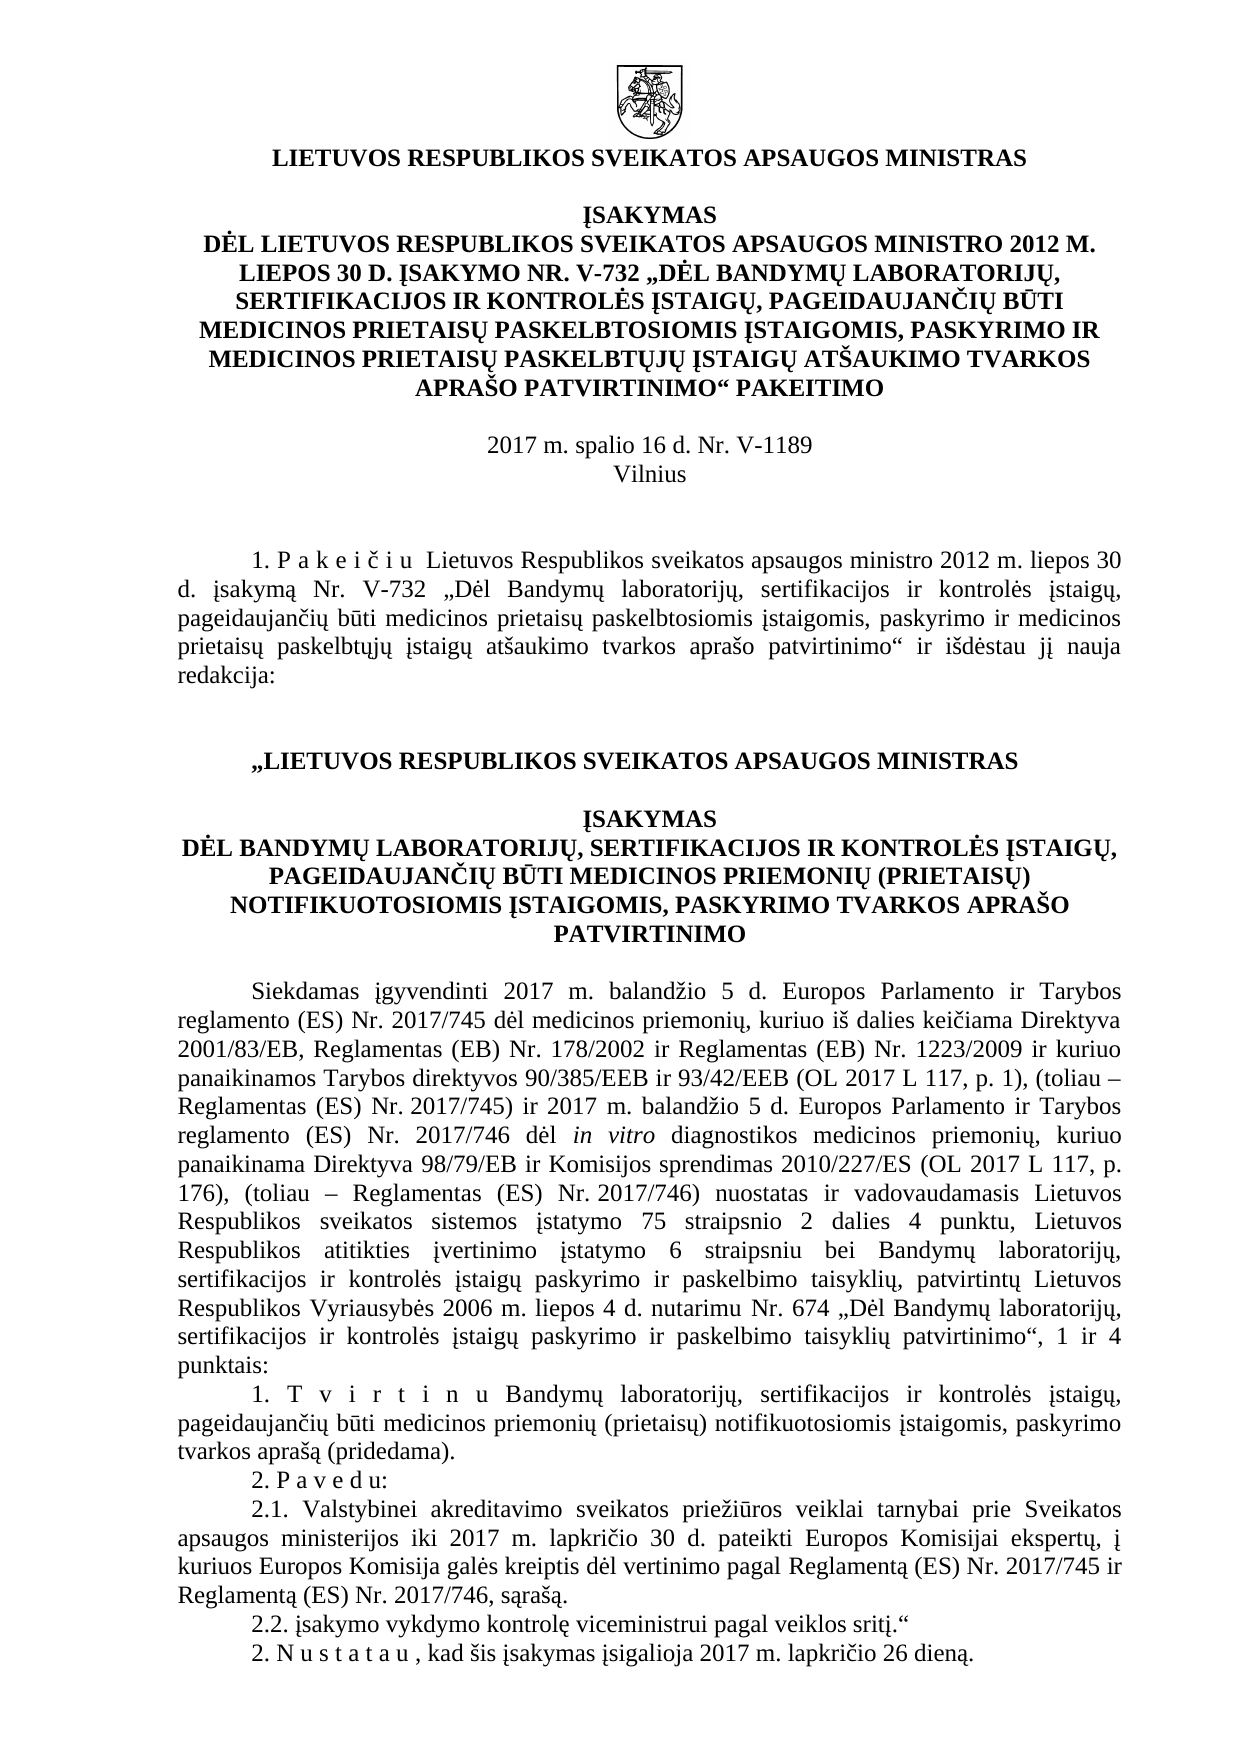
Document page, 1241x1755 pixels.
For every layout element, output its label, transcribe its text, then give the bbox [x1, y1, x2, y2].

text 2.2. įsakymo vykdymo kontrolę viceministrui pagal veiklos sritį.“ [177, 1609, 1122, 1638]
text 1. T v i r t i n u Bandymų laboratorijų, sertifikacijos ir kontrolės įstaigų, pageidaujančių būti medicinos priemonių (prietaisų) notifikuotosiomis įstaigomis, paskyrimo tvarkos aprašą (pridedama). [177, 1379, 1122, 1465]
text Siekdamas įgyvendinti 2017 m. balandžio 5 d. Europos Parlamento ir Tarybos reglamento (ES) Nr. 2017/745 dėl medicinos priemonių, kuriuo iš dalies keičiama Direktyva 2001/83/EB, Reglamentas (EB) Nr. 178/2002 ir Reglamentas (EB) Nr. 1223/2009 ir kuriuo panaikinamos Tarybos direktyvos 90/385/EEB ir 93/42/EEB (OL 2017 L 117, p. 1), (toliau – Reglamentas (ES) Nr. 2017/745) ir 2017 m. balandžio 5 d. Europos Parlamento ir Tarybos reglamento (ES) Nr. 2017/746 dėl in vitro diagnostikos medicinos priemonių, kuriuo panaikinama Direktyva 98/79/EB ir Komisijos sprendimas 2010/227/ES (OL 2017 L 117, p. 176), (toliau – Reglamentas (ES) Nr. 2017/746) nuostatas ir vadovaudamasis Lietuvos Respublikos sveikatos sistemos įstatymo 75 straipsnio 2 dalies 4 punktu, Lietuvos Respublikos atitikties įvertinimo įstatymo 6 straipsniu bei Bandymų laboratorijų, sertifikacijos ir kontrolės įstaigų paskyrimo ir paskelbimo taisyklių, patvirtintų Lietuvos Respublikos Vyriausybės 2006 m. liepos 4 d. nutarimu Nr. 674 „Dėl Bandymų laboratorijų, sertifikacijos ir kontrolės įstaigų paskyrimo ir paskelbimo taisyklių patvirtinimo“, 1 ir 4 punktais: [177, 976, 1122, 1379]
text „LIETUVOS RESPUBLIKOS SVEIKATOS APSAUGOS MINISTRAS [148, 746, 1122, 775]
text 2017 m. spalio 16 d. Nr. V-1189 [177, 430, 1122, 459]
text 2. P a v e d u: [177, 1465, 1122, 1494]
text Vilnius [177, 459, 1122, 488]
text 1. P a k e i č i u Lietuvos Respublikos sveikatos apsaugos ministro 2012 m. liepos 30 d. įsakymą Nr. V-732 „Dėl Bandymų laboratorijų, sertifikacijos ir kontrolės įstaigų, pageidaujančių būti medicinos prietaisų paskelbtosiomis įstaigomis, paskyrimo ir medicinos prietaisų paskelbtųjų įstaigų atšaukimo tvarkos aprašo patvirtinimo“ ir išdėstau jį nauja redakcija: [177, 545, 1122, 689]
text ĮSAKYMAS [177, 200, 1122, 229]
text PAGEIDAUJANČIŲ BŪTI MEDICINOS PRIEMONIŲ (PRIETAISŲ) NOTIFIKUOTOSIOMIS ĮSTAIGOMIS, PASKYRIMO TVARKOS APRAŠO PATVIRTINIMO [177, 861, 1122, 948]
text ĮSAKYMAS [133, 804, 1122, 833]
text LIETUVOS RESPUBLIKOS SVEIKATOS APSAUGOS MINISTRAS [177, 143, 1122, 171]
text 2.1. Valstybinei akreditavimo sveikatos priežiūros veiklai tarnybai prie Sveikatos apsaugos ministerijos iki 2017 m. lapkričio 30 d. pateikti Europos Komisijai ekspertų, į kuriuos Europos Komisija galės kreiptis dėl vertinimo pagal Reglamentą (ES) Nr. 2017/745 ir Reglamentą (ES) Nr. 2017/746, sąrašą. [177, 1494, 1122, 1609]
text DĖL BANDYMŲ LABORATORIJŲ, SERTIFIKACIJOS IR KONTROLĖS ĮSTAIGŲ, [177, 833, 1122, 861]
text 2. Nustatau, kad šis įsakymas įsigalioja 2017 m. lapkričio 26 dieną. [177, 1638, 1122, 1666]
text DĖL LIETUVOS RESPUBLIKOS SVEIKATOS APSAUGOS MINISTRO 2012 M. LIEPOS 30 D. ĮSAKYMO NR. V-732 „DĖL BANDYMŲ LABORATORIJŲ, SERTIFIKACIJOS IR KONTROLĖS ĮSTAIGŲ, PAGEIDAUJANČIŲ BŪTI MEDICINOS PRIETAISŲ PASKELBTOSIOMIS ĮSTAIGOMIS, PASKYRIMO IR MEDICINOS PRIETAISŲ PASKELBTŲJŲ ĮSTAIGŲ ATŠAUKIMO TVARKOS APRAŠO PATVIRTINIMO“ PAKEITIMO [177, 229, 1122, 401]
